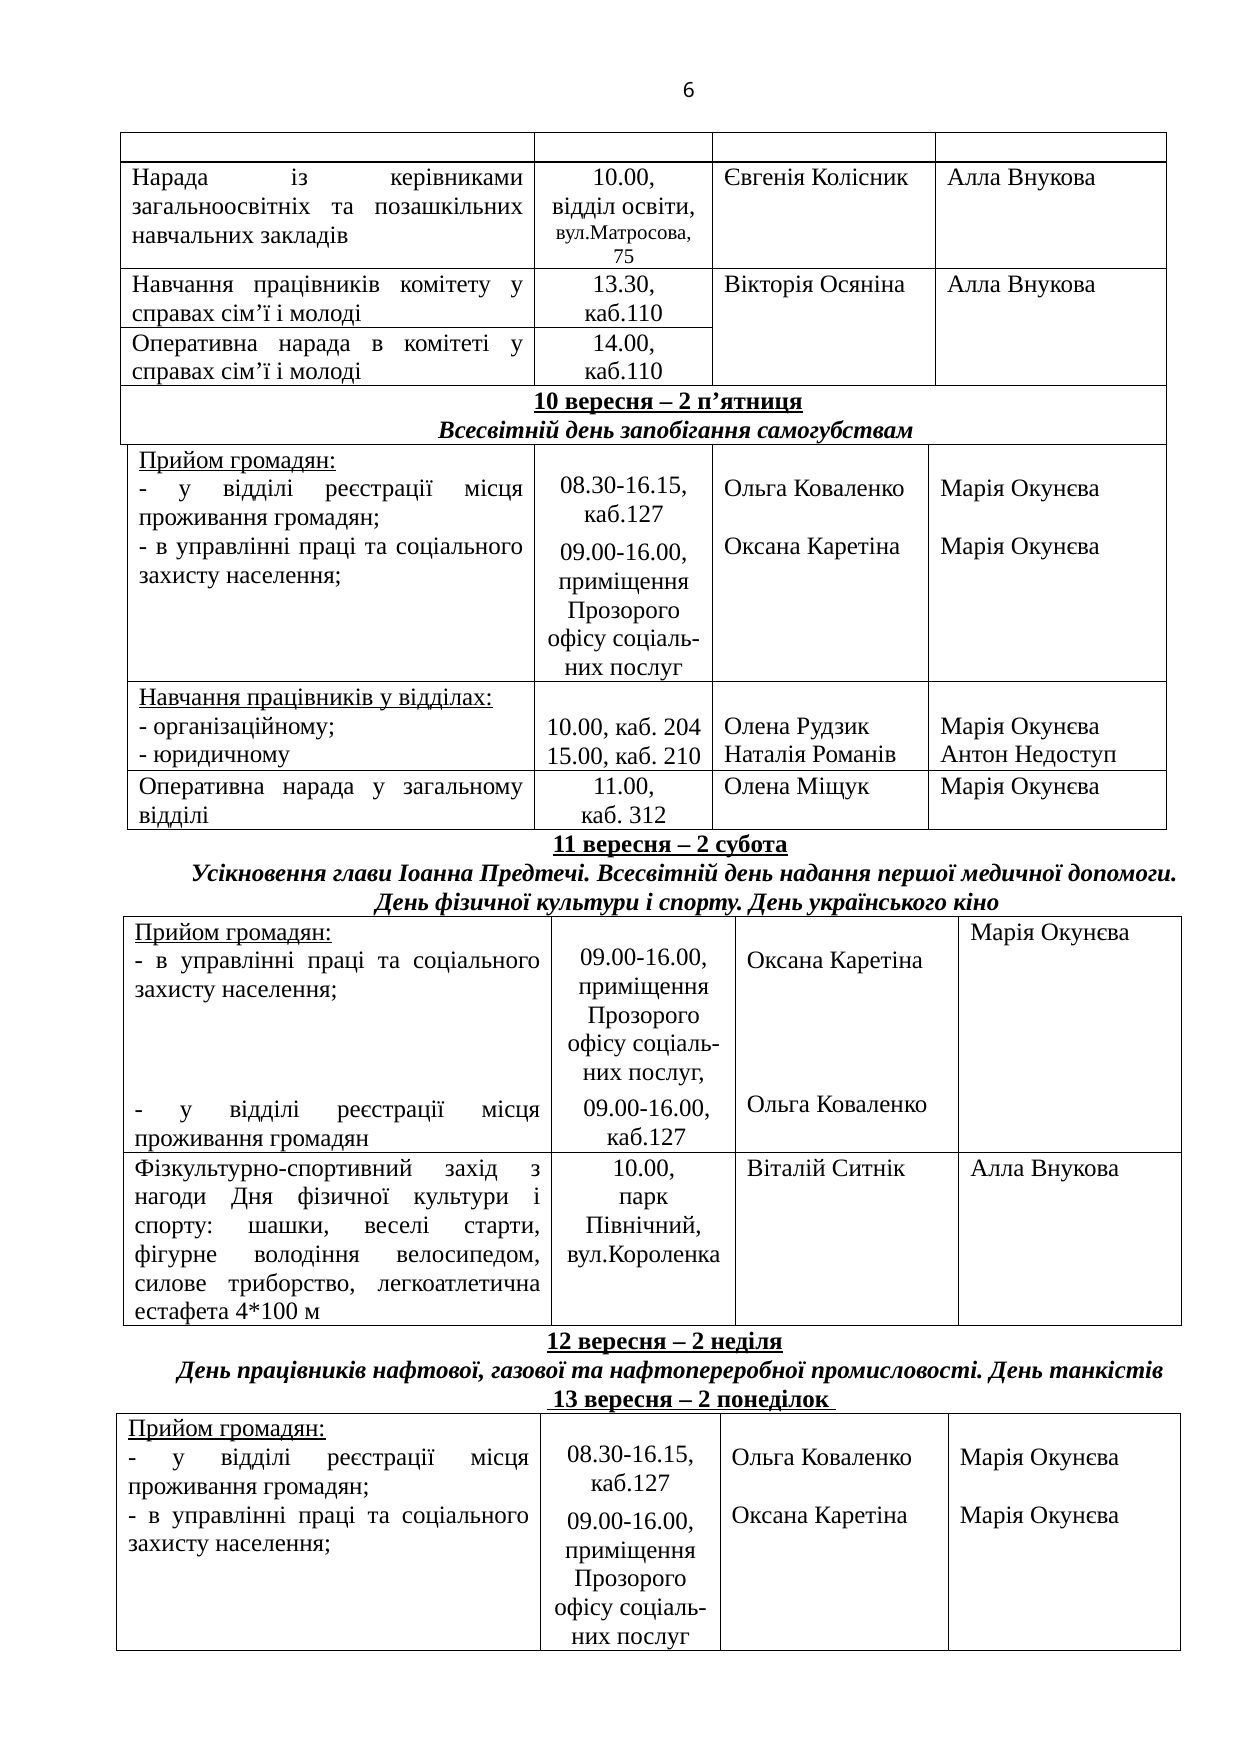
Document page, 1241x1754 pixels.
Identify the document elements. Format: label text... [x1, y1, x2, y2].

table_cell [114, 770, 120, 828]
table_cell Алла Внукова [936, 163, 1166, 268]
table_cell [1173, 681, 1192, 770]
table_cell [535, 133, 712, 161]
table_cell [1198, 385, 1206, 444]
table_cell [1192, 681, 1206, 770]
table_header [114, 916, 118, 1152]
table_header Марія Окунєва [959, 917, 1181, 1152]
table_cell [114, 1152, 118, 1325]
table_cell [1198, 268, 1206, 327]
table_cell [1192, 444, 1206, 681]
table_cell Фізкультурно-спортивний захід з нагоди Дня фізичної культури і спорту: шашки, веселі старти, фігурне володіння велосипедом, силове триборство, легкоатлетична естафета 4*100 м [124, 1153, 551, 1325]
table_header Оксана Каретіна Ольга Коваленко [736, 917, 958, 1152]
table_cell [120, 770, 127, 828]
table_header 08.30-16.15, каб.127 09.00-16.00, приміщення Прозорого офісу соціаль-них послуг [541, 1414, 720, 1650]
table_cell Марія Окунєва Антон Недоступ [929, 682, 1166, 770]
table_cell [114, 327, 120, 385]
table_header Прийом громадян: - в управлінні праці та соціального захисту населення; - у відділі реєстрації місця проживання громадян [124, 917, 551, 1152]
table_cell [1167, 681, 1173, 770]
table_cell [114, 444, 120, 681]
table_cell 08.30-16.15, каб.127 09.00-16.00, приміщення Прозорого офісу соціаль-них послуг [535, 445, 712, 681]
table_cell Прийом громадян: - у відділі реєстрації місця проживання громадян; - в управлінні праці та соціального захисту населення; [128, 445, 534, 681]
table_cell [1186, 268, 1198, 327]
table_cell [120, 681, 127, 770]
table_cell Ольга Коваленко Оксана Каретіна [713, 445, 928, 681]
table_cell [1186, 132, 1198, 161]
table_header Прийом громадян: - у відділі реєстрації місця проживання громадян; - в управлінні праці та соціального захисту населення; [117, 1414, 540, 1650]
text Усікновення глави Іоанна Предтечі. Всесвітній день надання першої медичної допомоги. [177, 858, 1200, 887]
table_cell [120, 445, 127, 681]
text День фізичної культури і спорту. День українського кіно [177, 887, 1200, 916]
table_cell [713, 133, 935, 161]
table_header 09.00-16.00, приміщення Прозорого офісу соціаль-них послуг, 09.00-16.00, каб.127 [552, 917, 735, 1152]
table_cell [1198, 161, 1206, 268]
table_cell [114, 681, 120, 770]
table_cell Навчання працівників у відділах: - організаційному; - юридичному [128, 682, 534, 770]
table_cell Вікторія Осяніна [713, 269, 935, 385]
table_header [118, 916, 123, 1152]
table_cell Марія Окунєва Марія Окунєва [929, 445, 1166, 681]
table_cell Євгенія Колісник [713, 163, 935, 268]
table_cell Нарада із керівниками загальноосвітніх та позашкільних навчальних закладів [121, 163, 534, 268]
table_cell Олена Рудзик Наталія Романів [713, 682, 928, 770]
table_cell [1186, 385, 1198, 444]
table_cell [114, 161, 120, 268]
table_cell [121, 133, 534, 161]
table_cell [1167, 385, 1186, 444]
table_cell 10.00, парк Північний, вул.Короленка [552, 1153, 735, 1325]
table_cell Алла Внукова [959, 1153, 1181, 1325]
table_cell 11.00, каб. 312 [535, 771, 712, 828]
table_cell [114, 385, 120, 444]
table_cell Оперативна нарада у загальному відділі [128, 771, 534, 828]
text 12 вересня – 2 неділя [473, 1326, 1200, 1355]
table_cell [1186, 161, 1198, 268]
table_cell [1167, 444, 1173, 681]
table_cell 13.30, каб.110 [535, 269, 712, 327]
table_cell 10.00, відділ освіти, вул.Матросова, 75 [535, 163, 712, 268]
table_header Ольга Коваленко Оксана Каретіна [721, 1414, 948, 1650]
table_cell [1173, 770, 1192, 828]
table_cell Віталій Ситнік [736, 1153, 958, 1325]
table_cell [1167, 327, 1186, 385]
table_cell Марія Окунєва [929, 771, 1166, 828]
text 11 вересня – 2 субота [473, 829, 1200, 858]
text День працівників нафтової, газової та нафтопереробної промисловості. День танкістів [177, 1355, 1200, 1384]
table_cell Навчання працівників комітету у справах сім’ї і молоді [121, 269, 534, 327]
table_cell Олена Міщук [713, 771, 928, 828]
table_cell [1167, 770, 1173, 828]
table_cell 10.00, каб. 204 15.00, каб. 210 [535, 682, 712, 770]
table_cell [114, 132, 120, 161]
text 13 вересня – 2 понеділок [473, 1384, 1200, 1412]
table_cell Алла Внукова [936, 269, 1166, 385]
table_cell [1167, 132, 1186, 161]
table_cell [1198, 327, 1206, 385]
table_cell [1167, 268, 1186, 327]
table_cell [1198, 132, 1206, 161]
table_cell [936, 133, 1166, 161]
table_cell [1186, 327, 1198, 385]
table_cell [1167, 161, 1186, 268]
table_header Марія Окунєва Марія Окунєва [949, 1414, 1180, 1650]
table_cell Оперативна нарада в комітеті у справах сім’ї і молоді [121, 328, 534, 385]
table_cell [114, 268, 120, 327]
table_cell [1173, 444, 1192, 681]
table_cell 10 вересня – 2 п’ятниця Всесвітній день запобігання самогубствам [121, 386, 1166, 444]
table_cell [118, 1152, 123, 1325]
table_cell 14.00, каб.110 [535, 328, 712, 385]
table_cell [1192, 770, 1206, 828]
